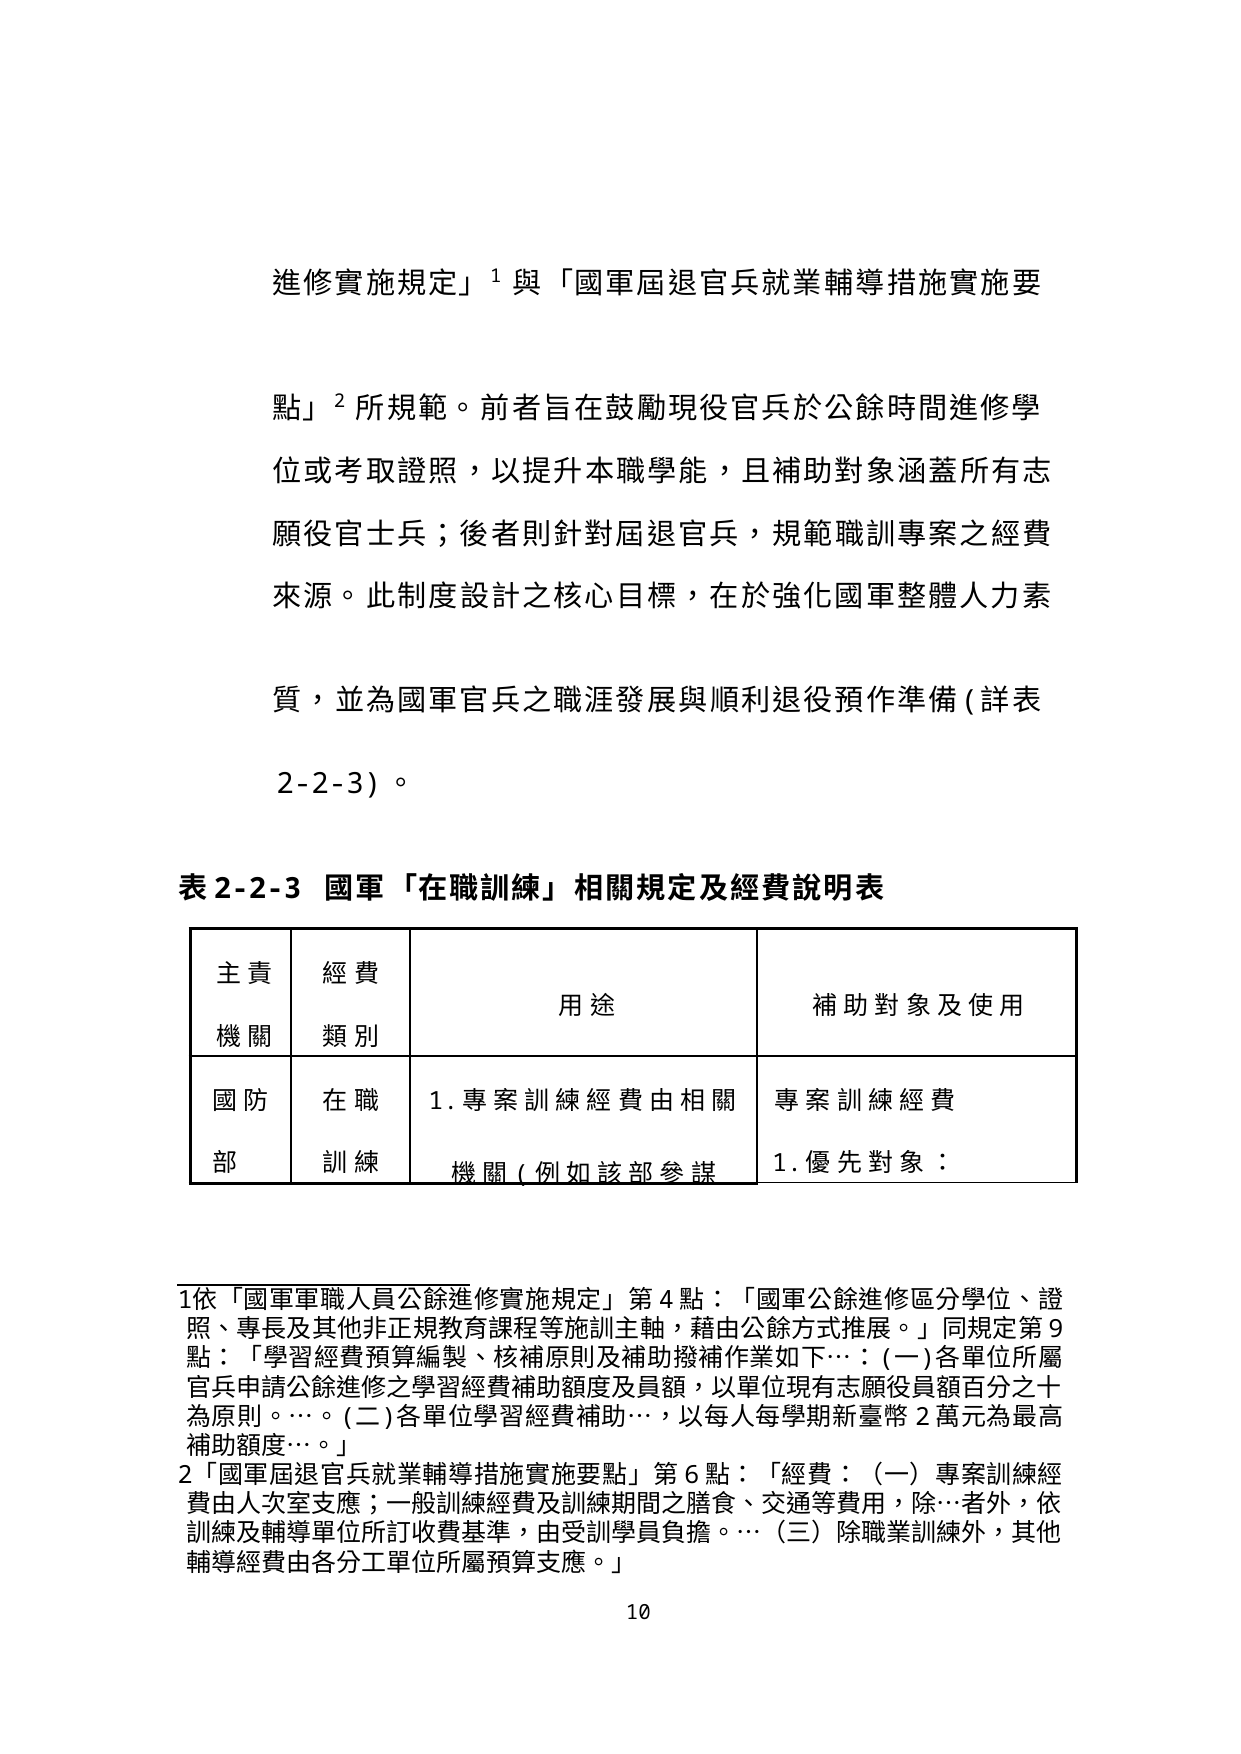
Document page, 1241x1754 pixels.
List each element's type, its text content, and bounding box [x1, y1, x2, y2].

table_cell 專案訓練經費 1.優先對象： [758, 1057, 1075, 1182]
text 表2-2-3 國軍「在職訓練」相關規定及經費說明表 [177, 802, 1063, 927]
text 國軍之在職訓練體系，主要係由「國軍軍職人員公餘進修實施規定」與「國軍屆退官兵就業輔導措施實施要點」所規範。前者旨在鼓勵現役官兵於公餘時間進修學位或考取證照，以提升本職學能，且補助對象涵蓋所有志願役官士兵；後者則針對屆退官兵，規範職訓專案之經費來源。此制度設計之核心目標，在於強化國軍整體人力素質，並為國軍官兵之職涯發展與順利退役預作準備(詳表2-2-3)。 [266, 177, 1063, 802]
table_header 經費 類別 [292, 930, 409, 1055]
text 依「國軍軍職人員公餘進修實施規定」第4點：「國軍公餘進修區分學位、證照、專長及其他非正規教育課程等施訓主軸，藉由公餘方式推展。」同規定第9點：「學習經費預算編製、核補原則及補助撥補作業如下…：(一)各單位所屬官兵申請公餘進修之學習經費補助額度及員額，以單位現有志願役員額百分之十為原則。…。(二)各單位學習經費補助…，以每人每學期新臺幣2萬元為最高補助額度…。」 [177, 1285, 1063, 1460]
table_cell 在職 訓練 [292, 1057, 409, 1182]
table_cell 1.專案訓練經費由相關機關(例如該部參謀 [411, 1057, 756, 1182]
table_header 補助對象及使用 [758, 930, 1075, 1055]
table_header 主責 機關 [192, 930, 290, 1055]
table_cell 國防部 [192, 1057, 290, 1182]
text 「國軍屆退官兵就業輔導措施實施要點」第6點：「經費：（一）專案訓練經費由人次室支應；一般訓練經費及訓練期間之膳食、交通等費用，除…者外，依訓練及輔導單位所訂收費基準，由受訓學員負擔。…（三）除職業訓練外，其他輔導經費由各分工單位所屬預算支應。」 [177, 1460, 1063, 1577]
table_header 用途 [411, 930, 756, 1055]
